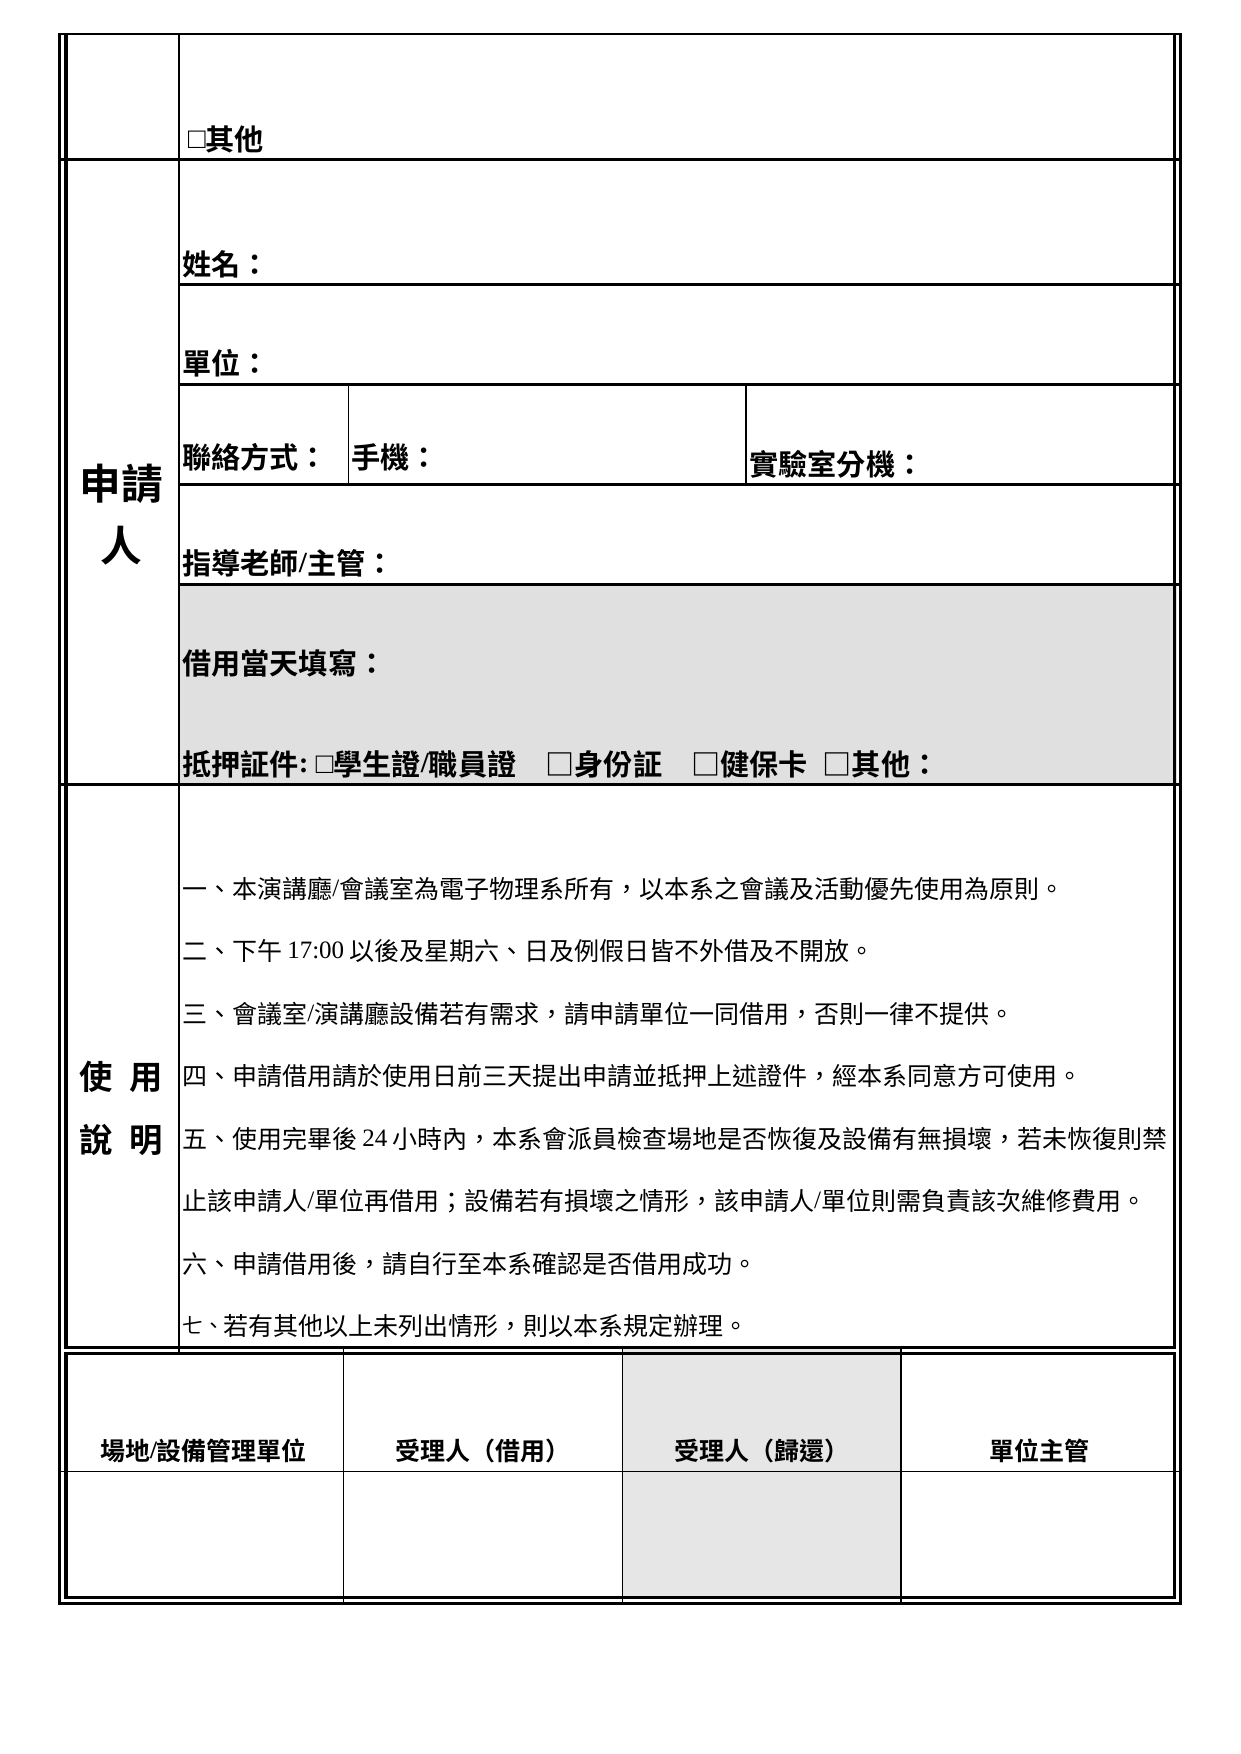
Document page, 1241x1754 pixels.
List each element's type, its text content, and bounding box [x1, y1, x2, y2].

table_cell 單位： [180, 286, 1173, 383]
table_cell 一、本演講廳/會議室為電子物理系所有，以本系之會議及活動優先使用為原則。 二、下午17:00以後及星期六、日及例假日皆不外借及不開放。 三、會議室/演講廳設備若有需求，請申請單位一同借用，否則一律不提供。 四、申請借用請於使用日前三天提出申請並抵押上述證件，經本系同意方可使用。 五、使用完畢後24小時內，本系會派員檢查場地是否恢復及設備有無損壞，若未恢復則禁止該申請人/單位再借用；設備若有損壞之情形，該申請人/單位則需負責該次維修費用。 六、申請借用後，請自行至本系確認是否借用成功。 七、若有其他以上未列出情形，則以本系規定辦理。 [180, 786, 1173, 1346]
table_cell [68, 1472, 343, 1596]
table_cell 聯絡方式： [180, 386, 348, 483]
table_cell 場地/設備管理單位 [63, 1346, 178, 1471]
table_cell 單位主管 [902, 1346, 1177, 1471]
table_cell [623, 1472, 900, 1596]
table_cell 使 用 說 明 [68, 786, 178, 1346]
table_cell 借用當天填寫： 抵押証件: □學生證/職員證 □身份証 □健保卡 □其他： [180, 586, 1173, 783]
table_cell [902, 1472, 1173, 1596]
table_cell 實驗室分機： [747, 386, 1173, 483]
table_cell 受理人（歸還） [623, 1355, 900, 1471]
table_cell 指導老師/主管： [180, 486, 1173, 583]
table_cell [344, 1472, 622, 1596]
table_cell 受理人（借用） [344, 1355, 622, 1471]
table_cell 手機： [349, 386, 745, 483]
table_cell 姓名： [180, 161, 1173, 283]
table_cell [68, 35, 178, 158]
table_cell 場地/設備管理單位 [68, 1355, 343, 1471]
table_cell □其他 [180, 35, 1173, 158]
table_cell 申請人 [68, 161, 178, 783]
